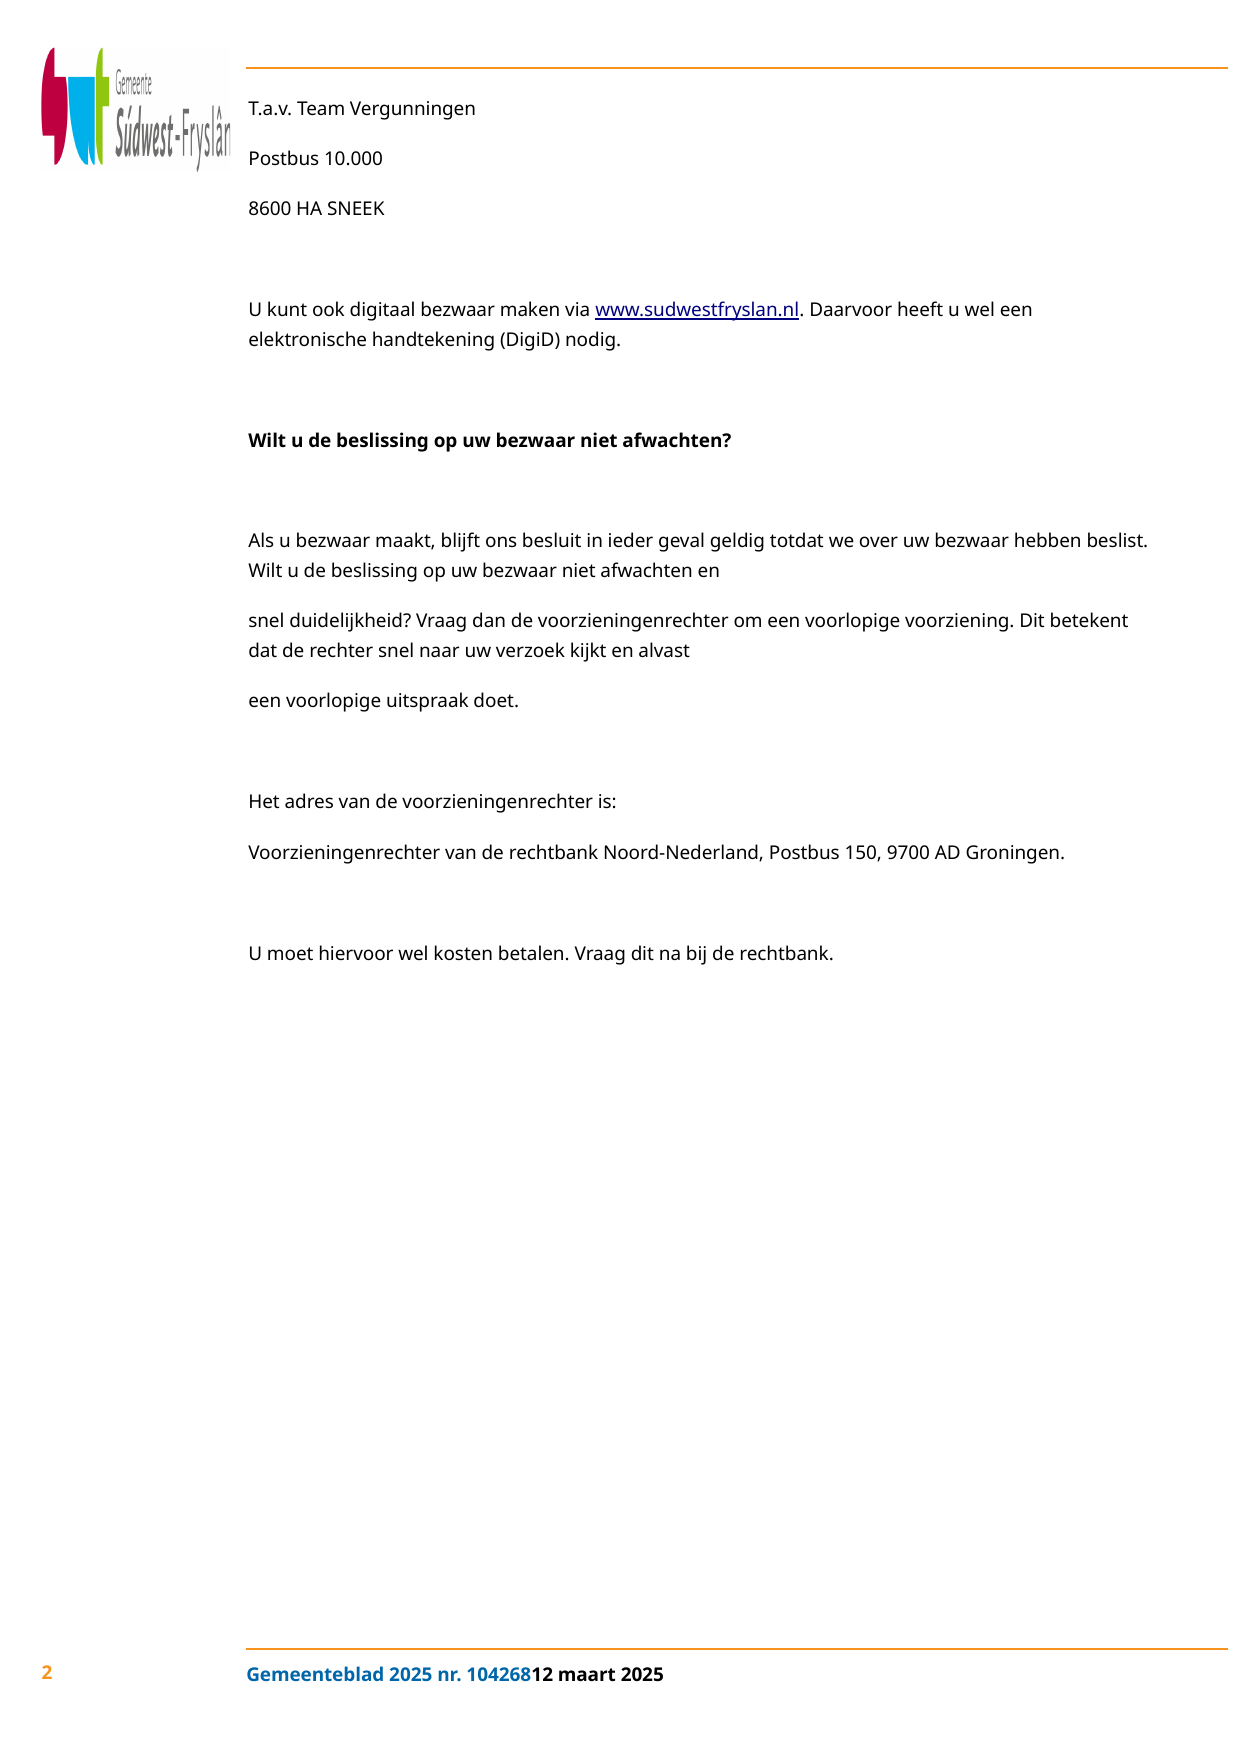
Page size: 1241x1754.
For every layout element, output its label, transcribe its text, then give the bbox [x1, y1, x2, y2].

text Voorzieningenrechter van de rechtbank Noord-Nederland, Postbus 150, 9700 AD Groningen. [248, 839, 1152, 865]
text Als u bezwaar maakt, blijft ons besluit in ieder geval geldig totdat we over uw bezwaar hebben beslist. Wilt u de beslissing op uw bezwaar niet afwachten en [248, 528, 1152, 583]
text 8600 HA SNEEK [248, 196, 1152, 221]
text een voorlopige uitspraak doet. [248, 688, 1152, 713]
text Wilt u de beslissing op uw bezwaar niet afwachten? [248, 427, 1152, 453]
text Postbus 10.000 [248, 145, 1152, 171]
text Het adres van de voorzieningenrechter is: [248, 788, 1152, 814]
text snel duidelijkheid? Vraag dan de voorzieningenrechter om een voorlopige voorziening. Dit betekent dat de rechter snel naar uw verzoek kijkt en alvast [248, 608, 1152, 663]
text U moet hiervoor wel kosten betalen. Vraag dit na bij de rechtbank. [248, 940, 1152, 966]
text U kunt ook digitaal bezwaar maken via www.sudwestfryslan.nl. Daarvoor heeft u wel een elektronische handtekening (DigiD) nodig. [248, 296, 1152, 352]
text T.a.v. Team Vergunningen [248, 95, 1152, 121]
picture [41, 47, 231, 172]
